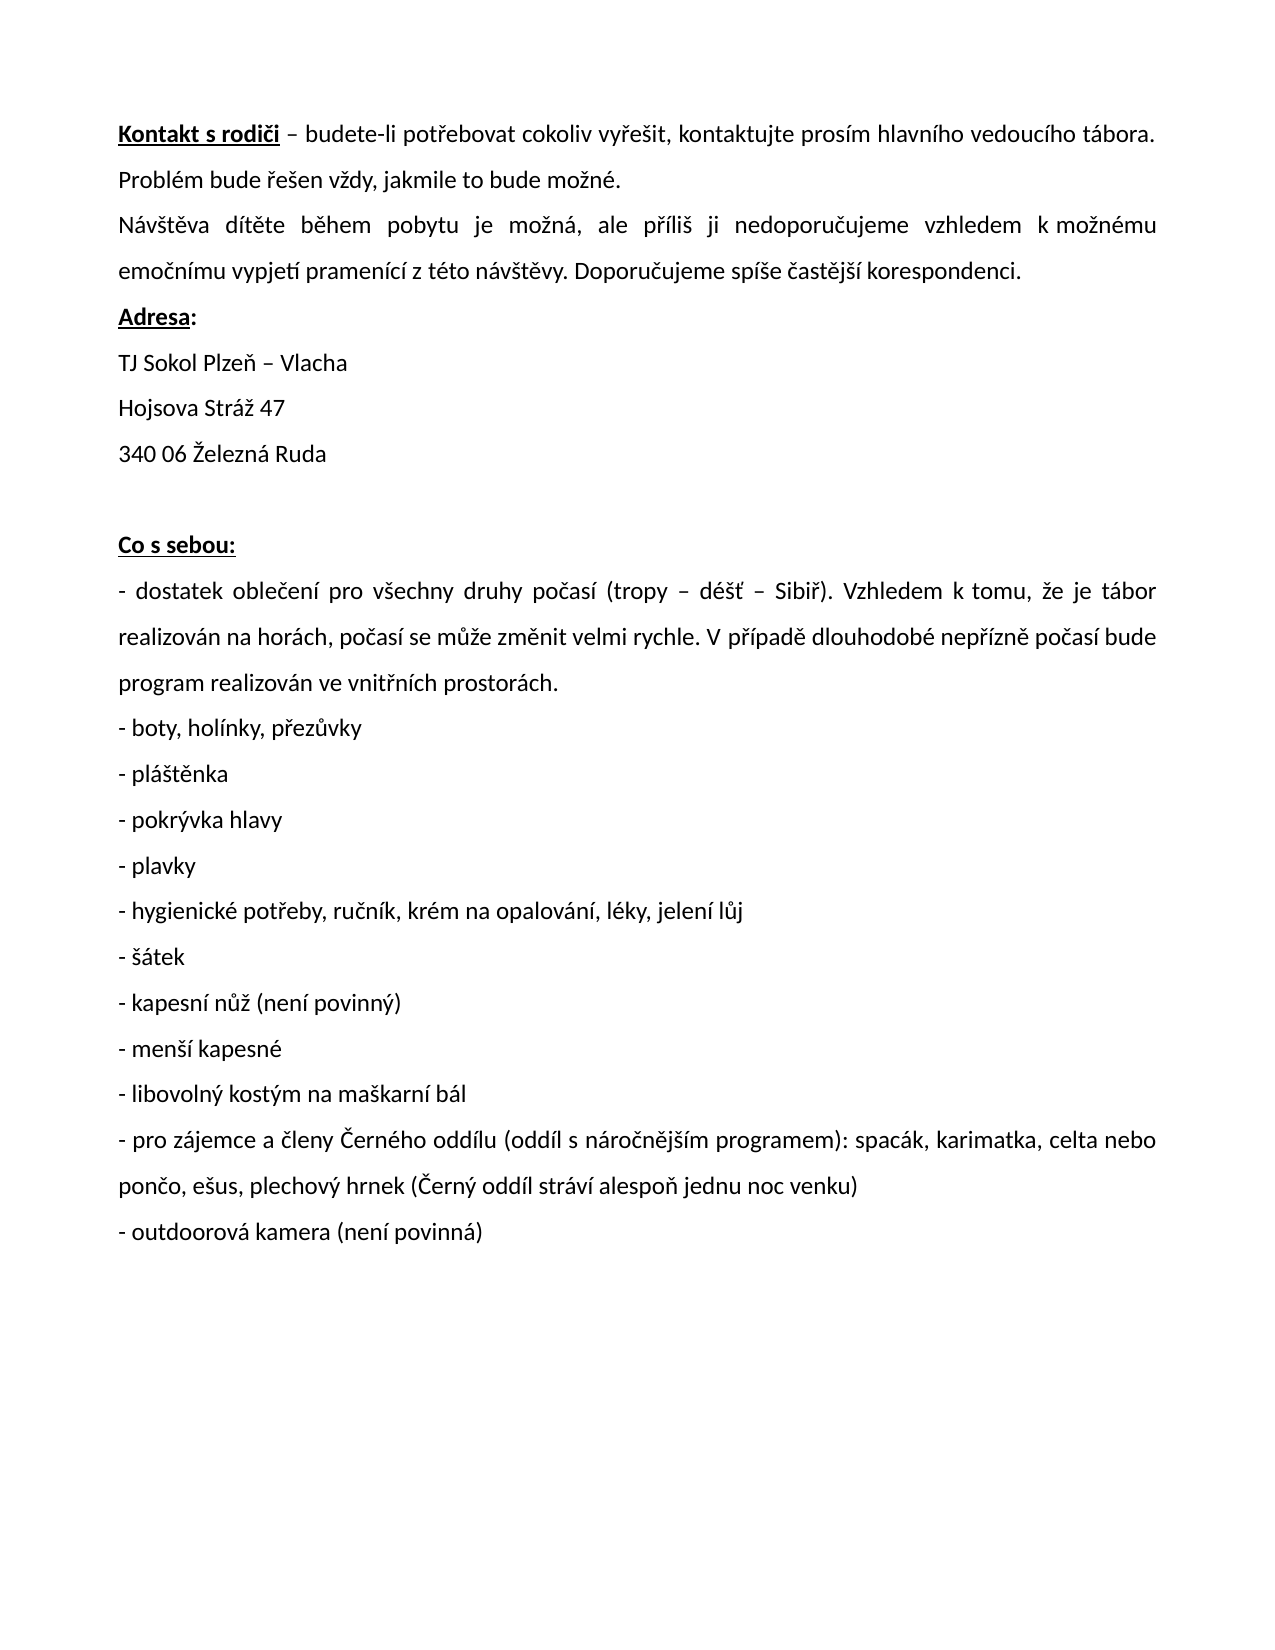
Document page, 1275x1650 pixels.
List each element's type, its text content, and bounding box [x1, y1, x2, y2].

text - boty, holínky, přezůvky [118, 713, 1157, 743]
text Kontakt s rodiči – budete-li potřebovat cokoliv vyřešit, kontaktujte prosím hlavního vedoucího tábora. Problém bude řešen vždy, jakmile to bude možné. [118, 118, 1157, 194]
text - plavky [118, 850, 1157, 880]
text TJ Sokol Plzeň – Vlacha [118, 347, 1157, 377]
text - hygienické potřeby, ručník, krém na opalování, léky, jelení lůj [118, 896, 1157, 926]
text - pláštěnka [118, 758, 1157, 789]
text Návštěva dítěte během pobytu je možná, ale příliš ji nedoporučujeme vzhledem k možnému emočnímu vypjetí pramenící z této návštěvy. Doporučujeme spíše častější korespondenci. [118, 209, 1157, 286]
text - pokrývka hlavy [118, 804, 1157, 834]
text - dostatek oblečení pro všechny druhy počasí (tropy – déšť – Sibiř). Vzhledem k tomu, že je tábor realizován na horách, počasí se může změnit velmi rychle. V případě dlouhodobé nepřízně počasí bude program realizován ve vnitřních prostorách. [118, 575, 1157, 697]
text Hojsova Stráž 47 [118, 392, 1157, 423]
text - kapesní nůž (není povinný) [118, 987, 1157, 1017]
text Co s sebou: [118, 530, 1157, 560]
text - pro zájemce a členy Černého oddílu (oddíl s náročnějším programem): spacák, karimatka, celta nebo pončo, ešus, plechový hrnek (Černý oddíl stráví alespoň jednu noc venku) [118, 1124, 1157, 1200]
text 340 06 Železná Ruda [118, 438, 1157, 469]
text - libovolný kostým na maškarní bál [118, 1078, 1157, 1109]
text - šátek [118, 941, 1157, 972]
text - menší kapesné [118, 1033, 1157, 1063]
text - outdoorová kamera (není povinná) [118, 1216, 1157, 1246]
text Adresa: [118, 301, 1157, 332]
